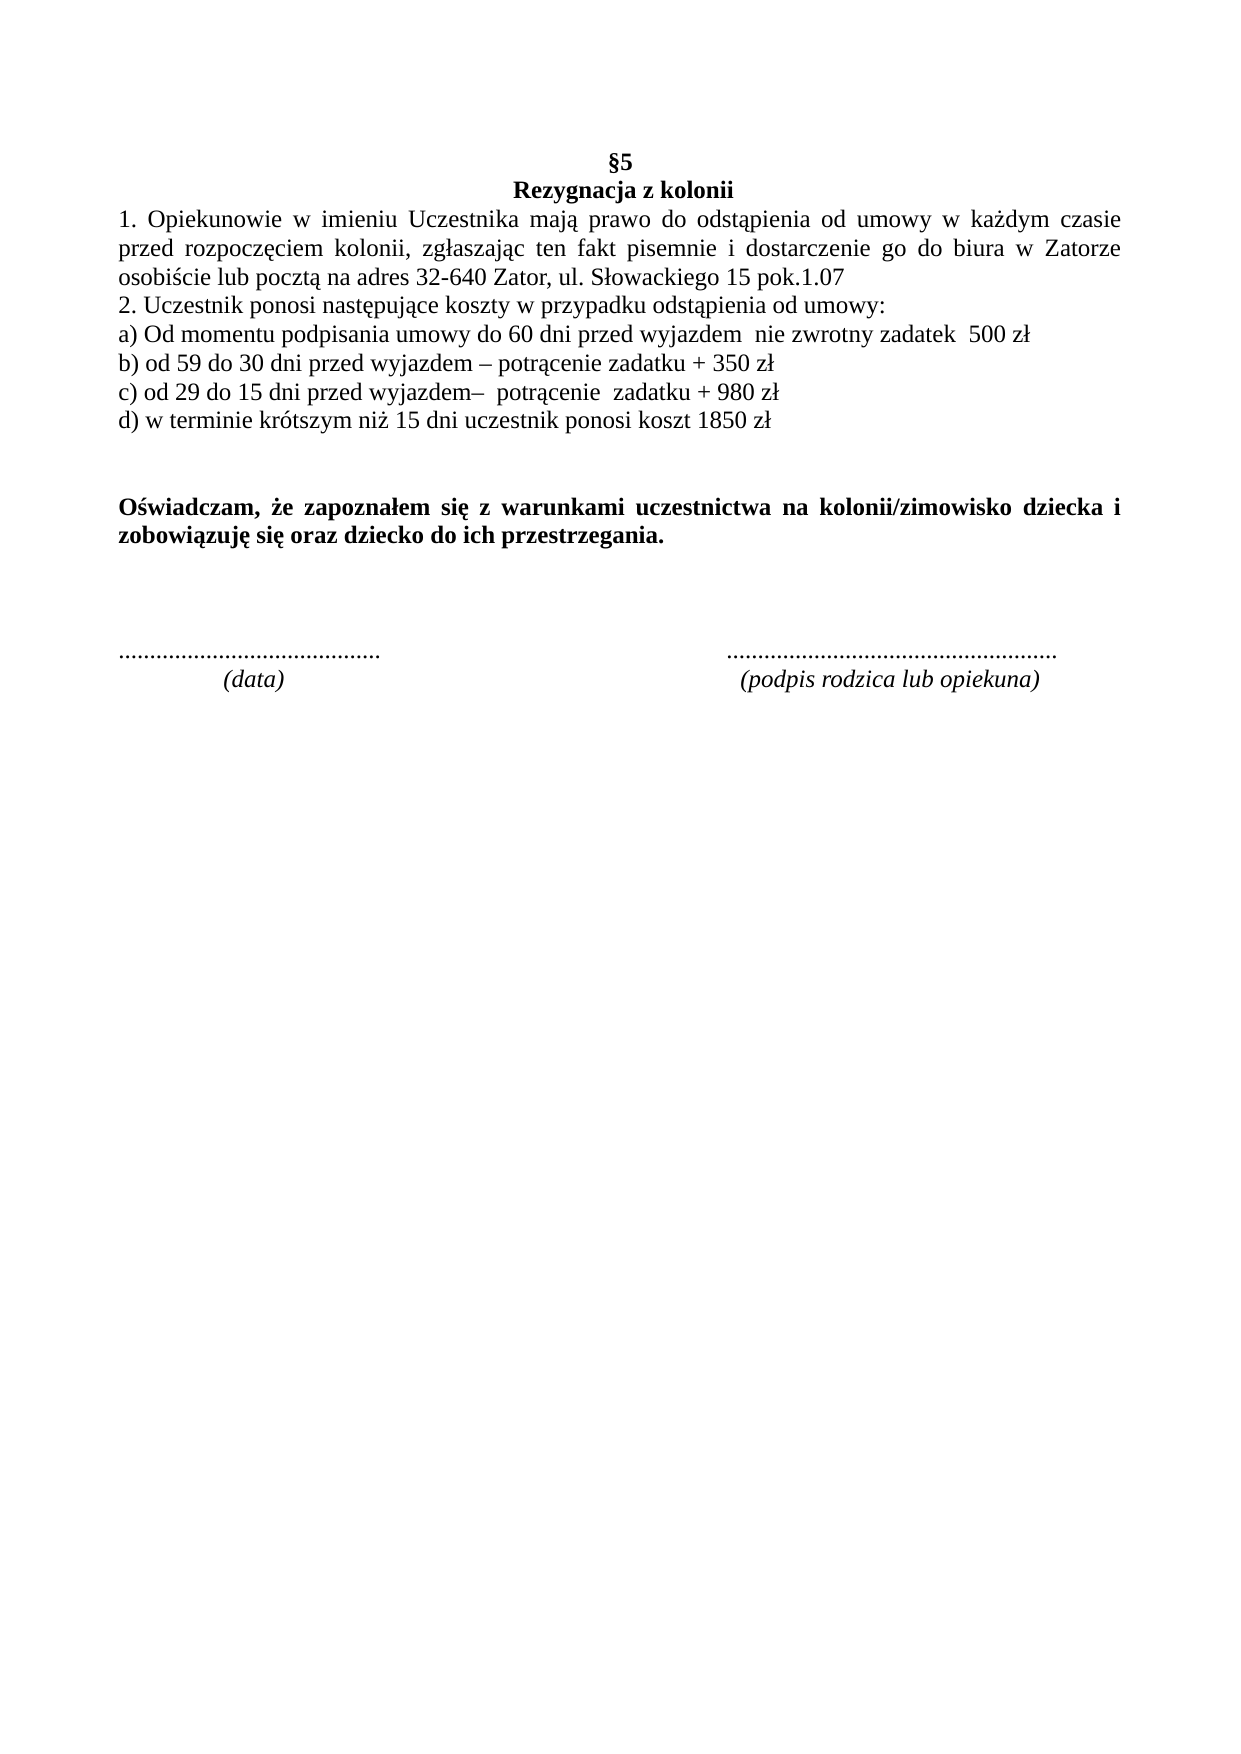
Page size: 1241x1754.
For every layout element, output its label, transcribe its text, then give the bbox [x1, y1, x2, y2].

text §5 [118, 147, 1122, 176]
text c) od 29 do 15 dni przed wyjazdem– potrącenie zadatku + 980 zł [118, 377, 1122, 406]
text b) od 59 do 30 dni przed wyjazdem – potrącenie zadatku + 350 zł [118, 348, 1122, 377]
text d) w terminie krótszym niż 15 dni uczestnik ponosi koszt 1850 zł [118, 406, 1122, 434]
text Rezygnacja z kolonii [118, 176, 1122, 204]
text Oświadczam, że zapoznałem się z warunkami uczestnictwa na kolonii/zimowisko dziecka i zobowiązuję się oraz dziecko do ich przestrzegania. [118, 492, 1122, 549]
text 1. Opiekunowie w imieniu Uczestnika mają prawo do odstąpienia od umowy w każdym czasie przed rozpoczęciem kolonii, zgłaszając ten fakt pisemnie i dostarczenie go do biura w Zatorze osobiście lub pocztą na adres 32-640 Zator, ul. Słowackiego 15 pok.1.07 [118, 204, 1122, 291]
text a) Od momentu podpisania umowy do 60 dni przed wyjazdem nie zwrotny zadatek 500 zł [118, 319, 1122, 348]
text .......................................... ..................................................... [118, 636, 1122, 664]
text 2. Uczestnik ponosi następujące koszty w przypadku odstąpienia od umowy: [118, 291, 1122, 319]
text (data) (podpis rodzica lub opiekuna) [192, 664, 1122, 693]
